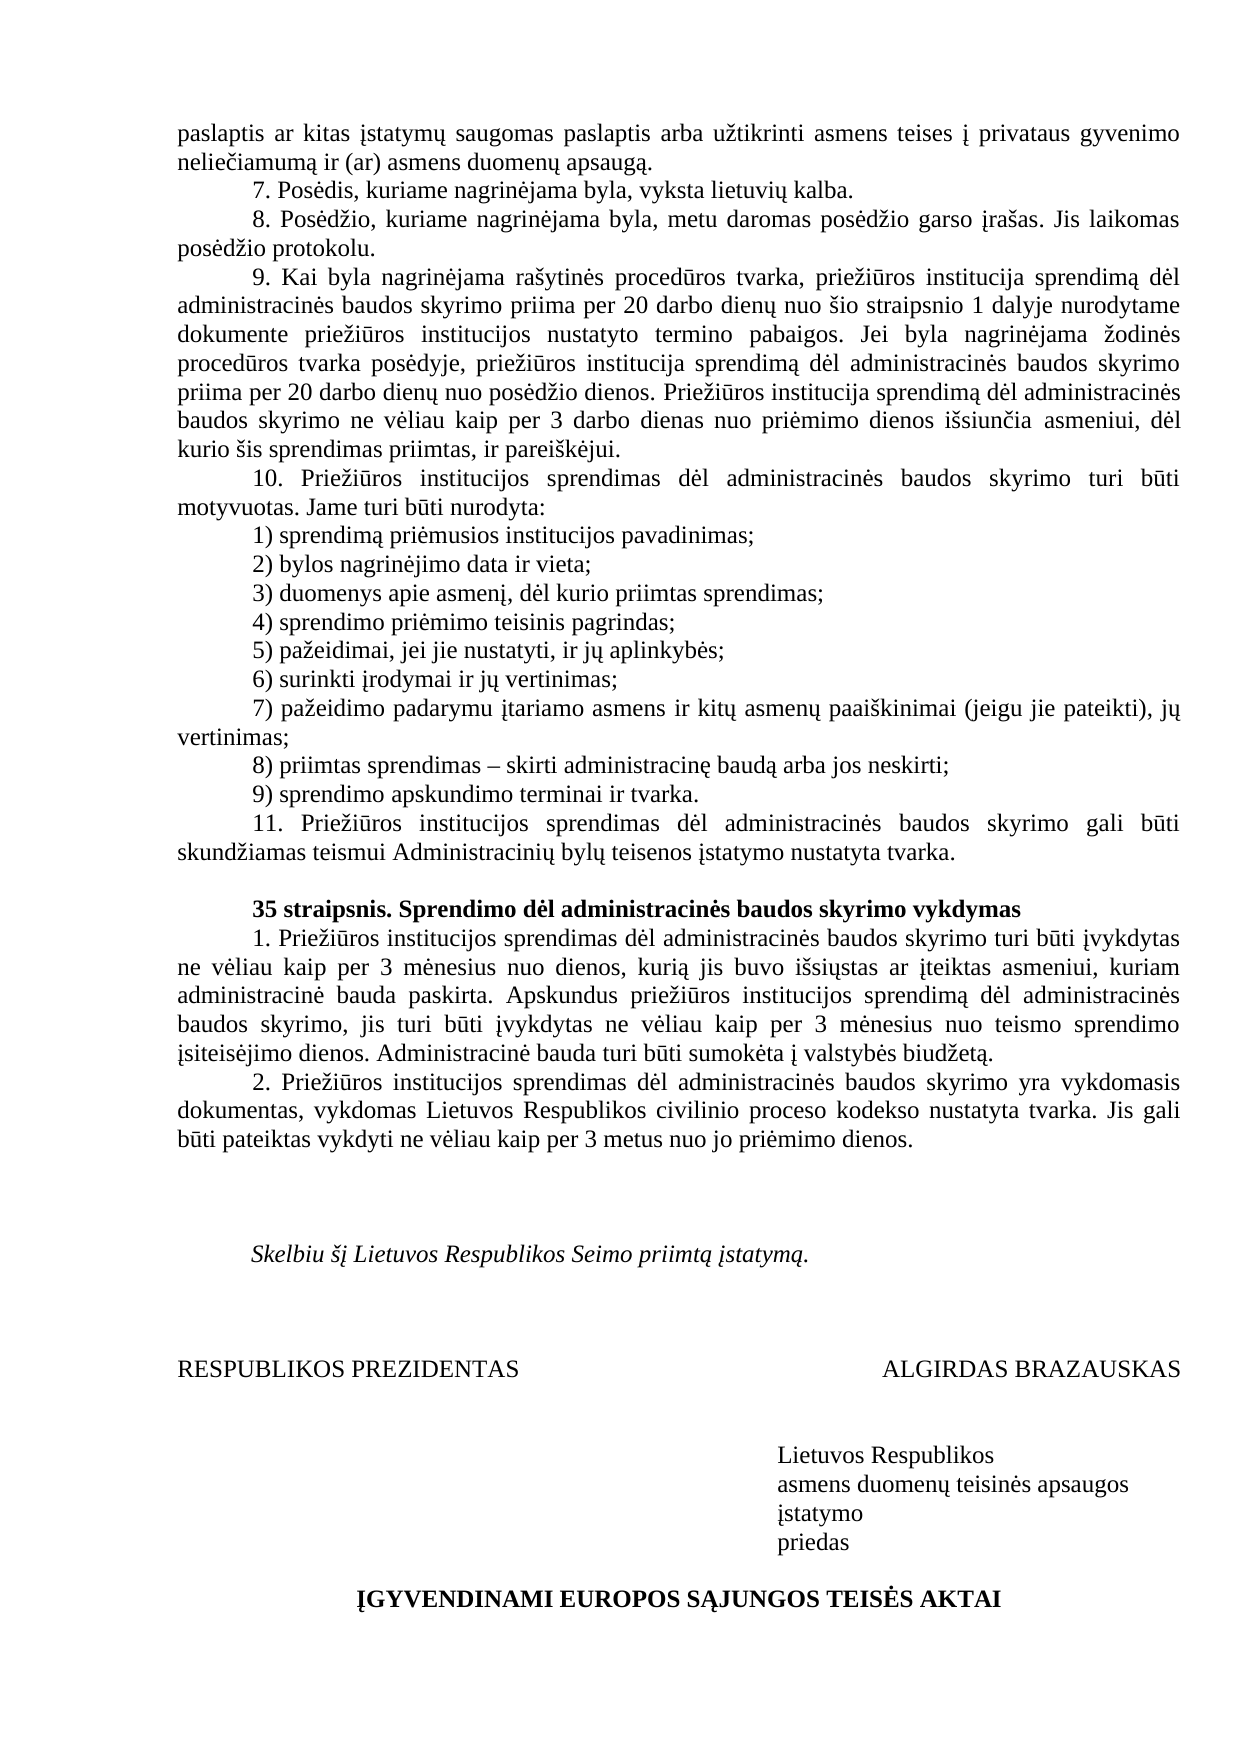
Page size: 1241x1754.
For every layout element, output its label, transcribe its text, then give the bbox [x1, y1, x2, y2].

text 9) sprendimo apskundimo terminai ir tvarka. [177, 779, 1181, 808]
text 4) sprendimo priėmimo teisinis pagrindas; [177, 607, 1181, 636]
text priedas [177, 1527, 1181, 1556]
text ĮGYVENDINAMI EUROPOS SĄJUNGOS TEISĖS AKTAI [177, 1584, 1181, 1613]
text Lietuvos Respublikos [177, 1441, 1181, 1469]
text asmens duomenų teisinės apsaugos [177, 1469, 1181, 1498]
text 3) duomenys apie asmenį, dėl kurio priimtas sprendimas; [177, 578, 1181, 607]
text 5) pažeidimai, jei jie nustatyti, ir jų aplinkybės; [177, 636, 1181, 664]
text 10. Priežiūros institucijos sprendimas dėl administracinės baudos skyrimo turi būti motyvuotas. Jame turi būti nurodyta: [177, 463, 1181, 521]
text 11. Priežiūros institucijos sprendimas dėl administracinės baudos skyrimo gali būti skundžiamas teismui Administracinių bylų teisenos įstatymo nustatyta tvarka. [177, 808, 1181, 866]
text paslaptis ar kitas įstatymų saugomas paslaptis arba užtikrinti asmens teises į privataus gyvenimo neliečiamumą ir (ar) asmens duomenų apsaugą. [177, 118, 1181, 176]
text įstatymo [177, 1498, 1181, 1527]
text 9. Kai byla nagrinėjama rašytinės procedūros tvarka, priežiūros institucija sprendimą dėl administracinės baudos skyrimo priima per 20 darbo dienų nuo šio straipsnio 1 dalyje nurodytame dokumente priežiūros institucijos nustatyto termino pabaigos. Jei byla nagrinėjama žodinės procedūros tvarka posėdyje, priežiūros institucija sprendimą dėl administracinės baudos skyrimo priima per 20 darbo dienų nuo posėdžio dienos. Priežiūros institucija sprendimą dėl administracinės baudos skyrimo ne vėliau kaip per 3 darbo dienas nuo priėmimo dienos išsiunčia asmeniui, dėl kurio šis sprendimas priimtas, ir pareiškėjui. [177, 262, 1181, 463]
text 7. Posėdis, kuriame nagrinėjama byla, vyksta lietuvių kalba. [177, 176, 1181, 204]
text 8. Posėdžio, kuriame nagrinėjama byla, metu daromas posėdžio garso įrašas. Jis laikomas posėdžio protokolu. [177, 204, 1181, 262]
text 7) pažeidimo padarymu įtariamo asmens ir kitų asmenų paaiškinimai (jeigu jie pateikti), jų vertinimas; [177, 693, 1181, 751]
text 2) bylos nagrinėjimo data ir vieta; [177, 549, 1181, 578]
text 35 straipsnis. Sprendimo dėl administracinės baudos skyrimo vykdymas [177, 894, 1181, 923]
text 8) priimtas sprendimas – skirti administracinę baudą arba jos neskirti; [177, 751, 1181, 779]
text Skelbiu šį Lietuvos Respublikos Seimo priimtą įstatymą. [177, 1239, 1181, 1268]
text RESPUBLIKOS PREZIDENTAS ALGIRDAS BRAZAUSKAS [177, 1354, 1181, 1383]
text 1) sprendimą priėmusios institucijos pavadinimas; [177, 521, 1181, 549]
text 6) surinkti įrodymai ir jų vertinimas; [177, 664, 1181, 693]
text 1. Priežiūros institucijos sprendimas dėl administracinės baudos skyrimo turi būti įvykdytas ne vėliau kaip per 3 mėnesius nuo dienos, kurią jis buvo išsiųstas ar įteiktas asmeniui, kuriam administracinė bauda paskirta. Apskundus priežiūros institucijos sprendimą dėl administracinės baudos skyrimo, jis turi būti įvykdytas ne vėliau kaip per 3 mėnesius nuo teismo sprendimo įsiteisėjimo dienos. Administracinė bauda turi būti sumokėta į valstybės biudžetą. [177, 923, 1181, 1067]
text 2. Priežiūros institucijos sprendimas dėl administracinės baudos skyrimo yra vykdomasis dokumentas, vykdomas Lietuvos Respublikos civilinio proceso kodekso nustatyta tvarka. Jis gali būti pateiktas vykdyti ne vėliau kaip per 3 metus nuo jo priėmimo dienos. [177, 1067, 1181, 1153]
